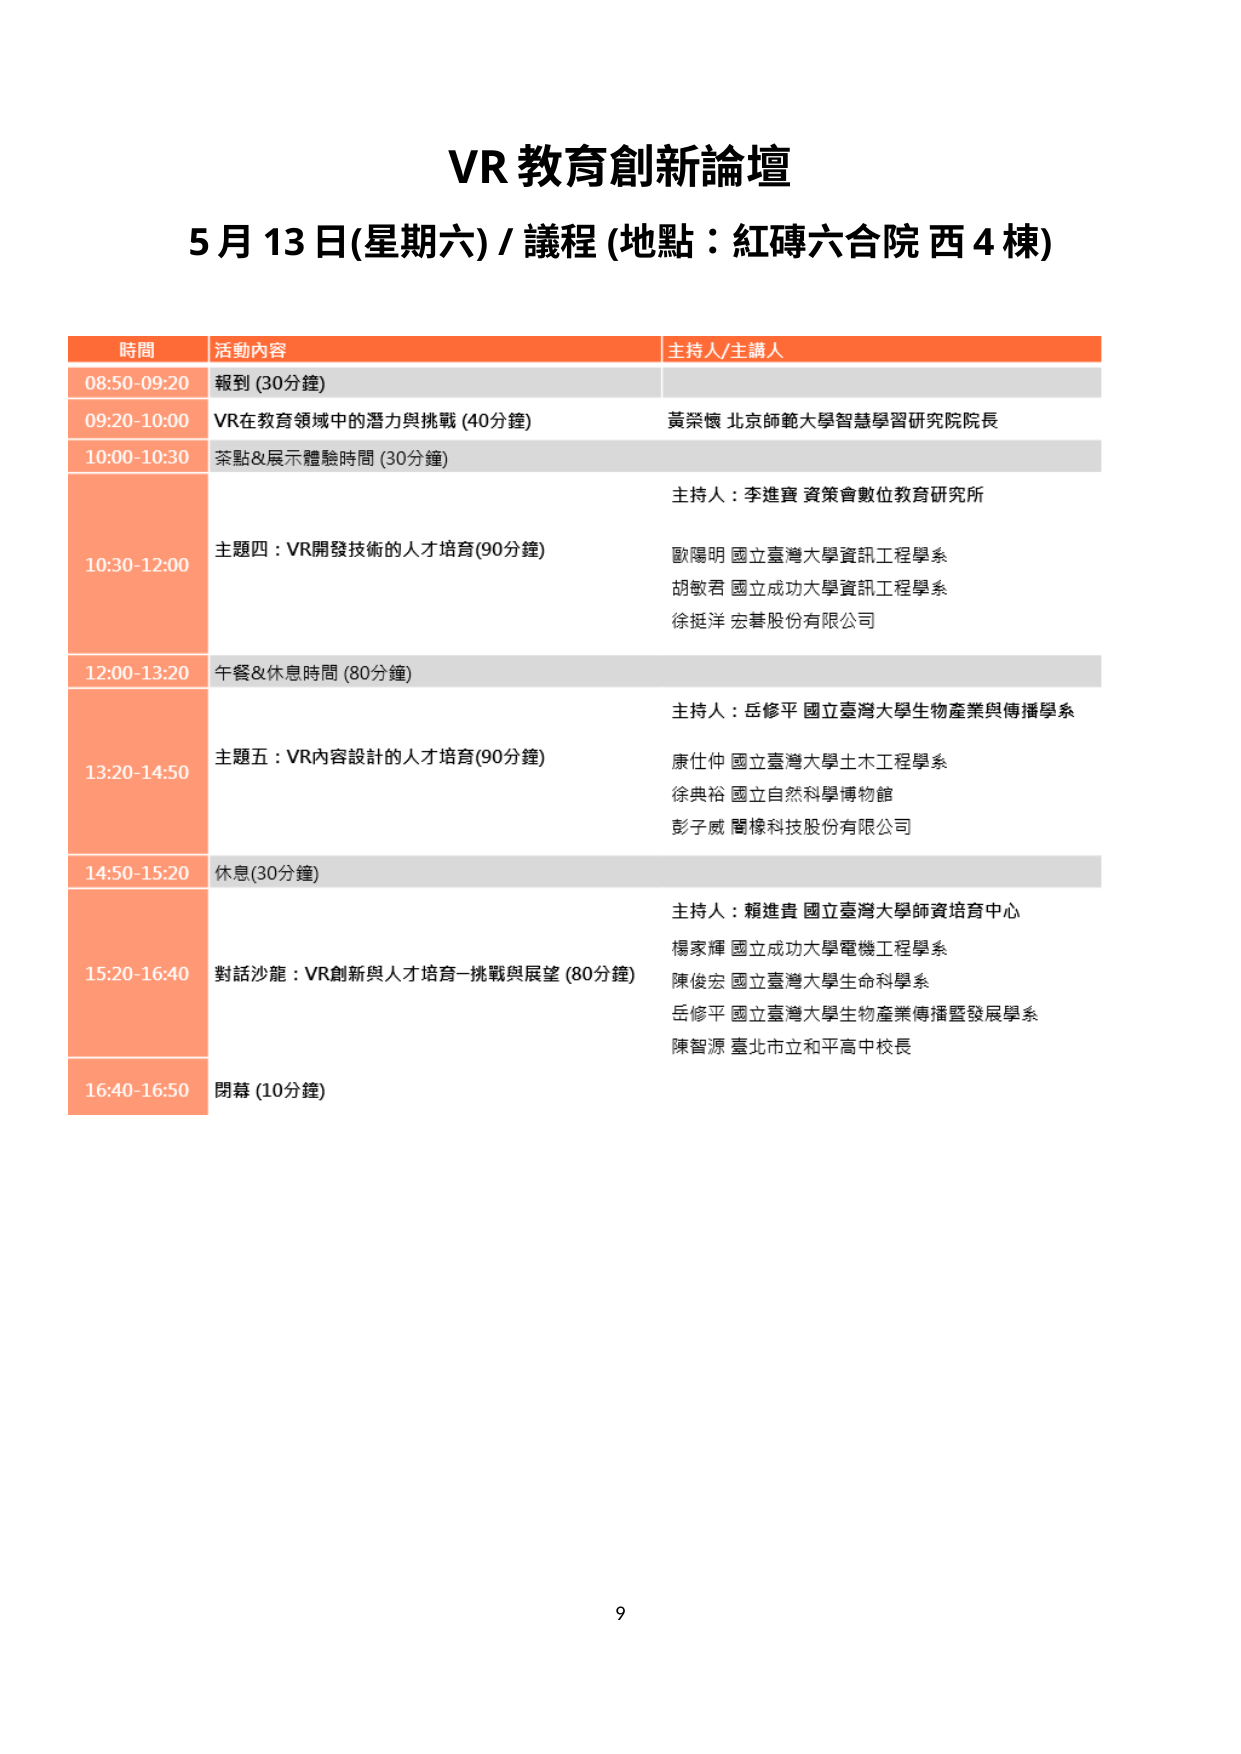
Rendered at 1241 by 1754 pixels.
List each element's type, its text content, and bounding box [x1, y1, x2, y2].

picture [68, 336, 1102, 1115]
text VR教育創新論壇 [118, 120, 1122, 195]
subtitle 5月13日(星期六) / 議程 (地點：紅磚六合院 西4棟) [118, 195, 1122, 270]
